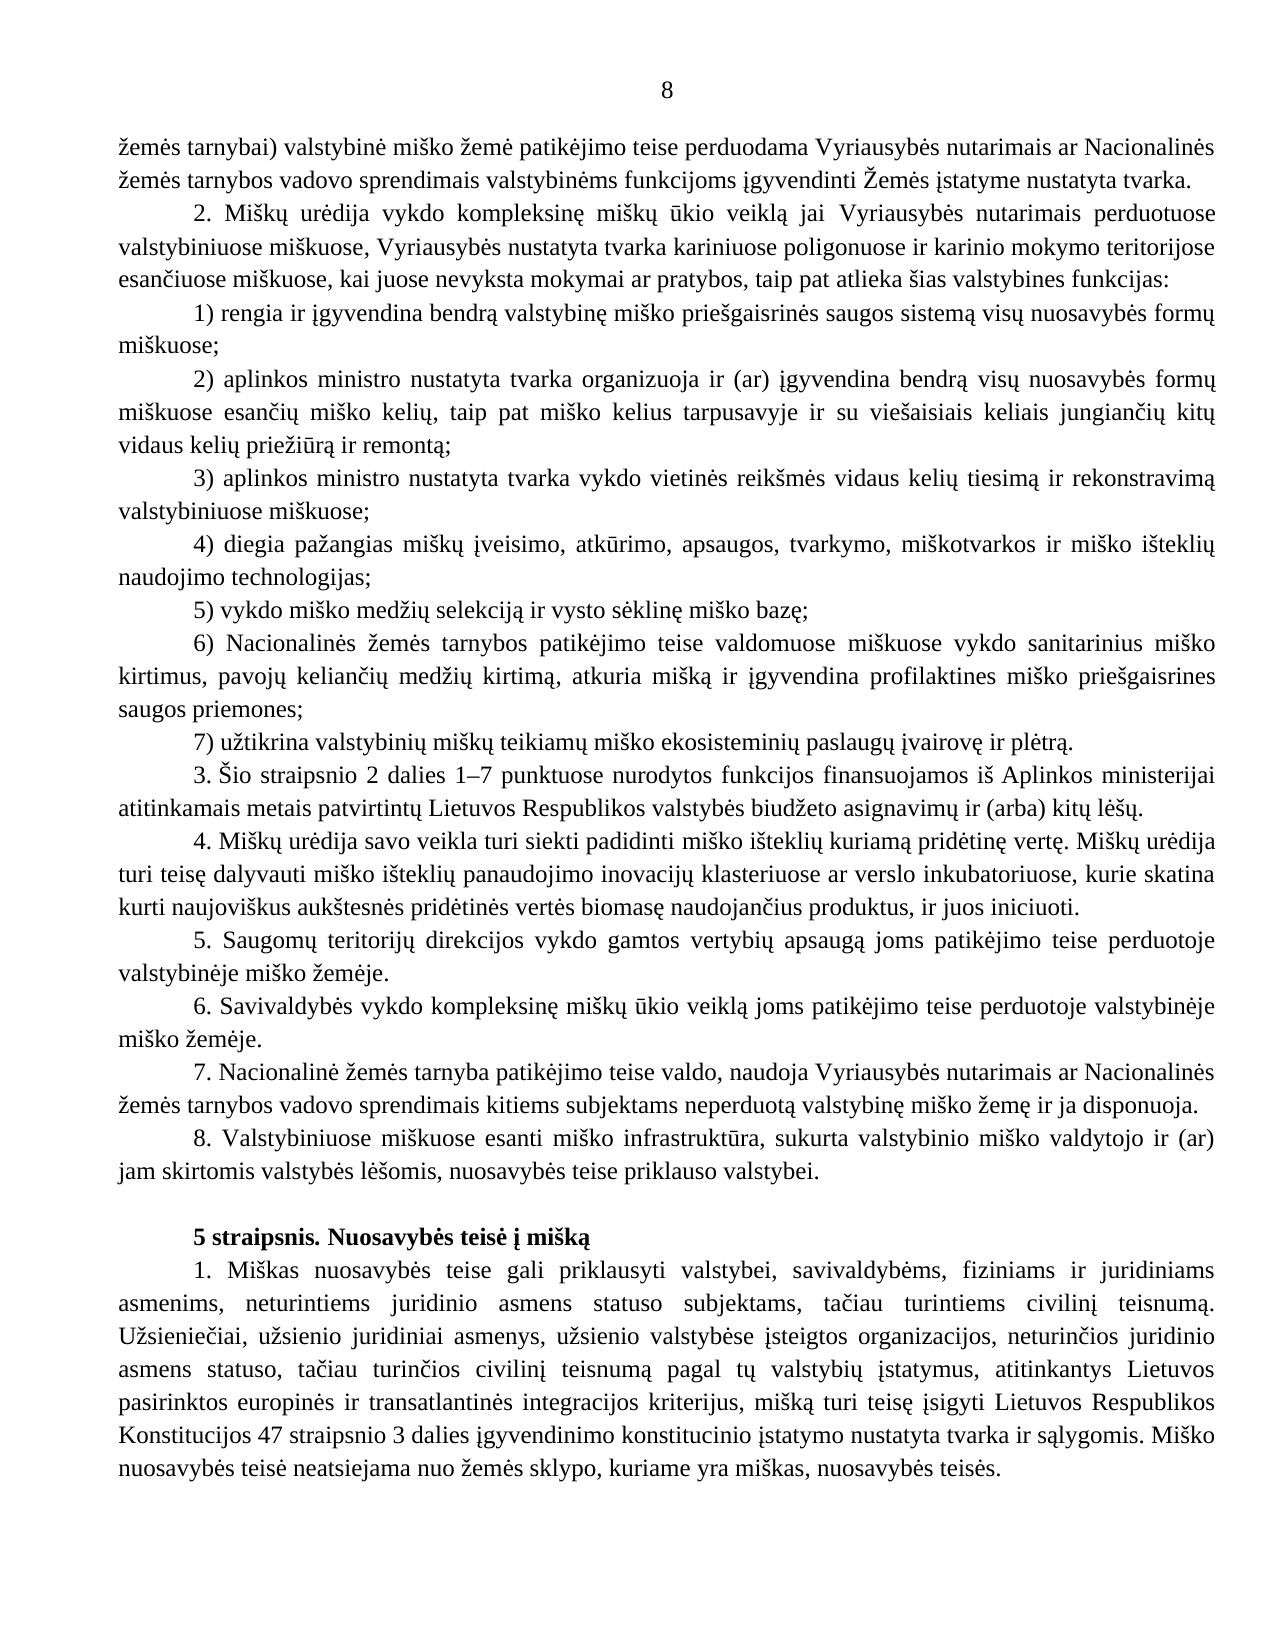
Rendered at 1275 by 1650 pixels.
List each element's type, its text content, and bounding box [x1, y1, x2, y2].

text 7) užtikrina valstybinių miškų teikiamų miško ekosisteminių paslaugų įvairovę ir plėtrą. [118, 727, 1216, 756]
text 2) aplinkos ministro nustatyta tvarka organizuoja ir (ar) įgyvendina bendrą visų nuosavybės formų miškuose esančių miško kelių, taip pat miško kelius tarpusavyje ir su viešaisiais keliais jungiančių kitų vidaus kelių priežiūrą ir remontą; [118, 364, 1216, 458]
text 6. Savivaldybės vykdo kompleksinę miškų ūkio veiklą joms patikėjimo teise perduotoje valstybinėje miško žemėje. [118, 991, 1216, 1053]
text 5. Saugomų teritorijų direkcijos vykdo gamtos vertybių apsaugą joms patikėjimo teise perduotoje valstybinėje miško žemėje. [118, 925, 1216, 987]
text 6) Nacionalinės žemės tarnybos patikėjimo teise valdomuose miškuose vykdo sanitarinius miško kirtimus, pavojų keliančių medžių kirtimą, atkuria mišką ir įgyvendina profilaktines miško priešgaisrines saugos priemones; [118, 628, 1216, 723]
text 8. Valstybiniuose miškuose esanti miško infrastruktūra, sukurta valstybinio miško valdytojo ir (ar) jam skirtomis valstybės lėšomis, nuosavybės teise priklauso valstybei. [118, 1123, 1216, 1185]
text 4) diegia pažangias miškų įveisimo, atkūrimo, apsaugos, tvarkymo, miškotvarkos ir miško išteklių naudojimo technologijas; [118, 529, 1216, 591]
text 3. Šio straipsnio 2 dalies 1–7 punktuose nurodytos funkcijos finansuojamos iš Aplinkos ministerijai atitinkamais metais patvirtintų Lietuvos Respublikos valstybės biudžeto asignavimų ir (arba) kitų lėšų. [118, 760, 1216, 822]
text 7. Nacionalinė žemės tarnyba patikėjimo teise valdo, naudoja Vyriausybės nutarimais ar Nacionalinės žemės tarnybos vadovo sprendimais kitiems subjektams neperduotą valstybinę miško žemę ir ja disponuoja. [118, 1057, 1216, 1119]
text 1. Miškas nuosavybės teise gali priklausyti valstybei, savivaldybėms, fiziniams ir juridiniams asmenims, neturintiems juridinio asmens statuso subjektams, tačiau turintiems civilinį teisnumą. Užsieniečiai, užsienio juridiniai asmenys, užsienio valstybėse įsteigtos organizacijos, neturinčios juridinio asmens statuso, tačiau turinčios civilinį teisnumą pagal tų valstybių įstatymus, atitinkantys Lietuvos pasirinktos europinės ir transatlantinės integracijos kriterijus, mišką turi teisę įsigyti Lietuvos Respublikos Konstitucijos 47 straipsnio 3 dalies įgyvendinimo konstitucinio įstatymo nustatyta tvarka ir sąlygomis. Miško nuosavybės teisė neatsiejama nuo žemės sklypo, kuriame yra miškas, nuosavybės teisės. [118, 1255, 1216, 1482]
text žemės tarnybai) valstybinė miško žemė patikėjimo teise perduodama Vyriausybės nutarimais ar Nacionalinės žemės tarnybos vadovo sprendimais valstybinėms funkcijoms įgyvendinti Žemės įstatyme nustatyta tvarka. [118, 132, 1216, 194]
text 5 straipsnis. Nuosavybės teisė į mišką [118, 1222, 1216, 1251]
text 1) rengia ir įgyvendina bendrą valstybinę miško priešgaisrinės saugos sistemą visų nuosavybės formų miškuose; [118, 298, 1216, 359]
text 5) vykdo miško medžių selekciją ir vysto sėklinę miško bazę; [118, 595, 1216, 623]
text 2. Miškų urėdija vykdo kompleksinę miškų ūkio veiklą jai Vyriausybės nutarimais perduotuose valstybiniuose miškuose, Vyriausybės nustatyta tvarka kariniuose poligonuose ir karinio mokymo teritorijose esančiuose miškuose, kai juose nevyksta mokymai ar pratybos, taip pat atlieka šias valstybines funkcijas: [118, 198, 1216, 293]
text 3) aplinkos ministro nustatyta tvarka vykdo vietinės reikšmės vidaus kelių tiesimą ir rekonstravimą valstybiniuose miškuose; [118, 463, 1216, 524]
text 4. Miškų urėdija savo veikla turi siekti padidinti miško išteklių kuriamą pridėtinę vertę. Miškų urėdija turi teisę dalyvauti miško išteklių panaudojimo inovacijų klasteriuose ar verslo inkubatoriuose, kurie skatina kurti naujoviškus aukštesnės pridėtinės vertės biomasę naudojančius produktus, ir juos iniciuoti. [118, 826, 1216, 921]
